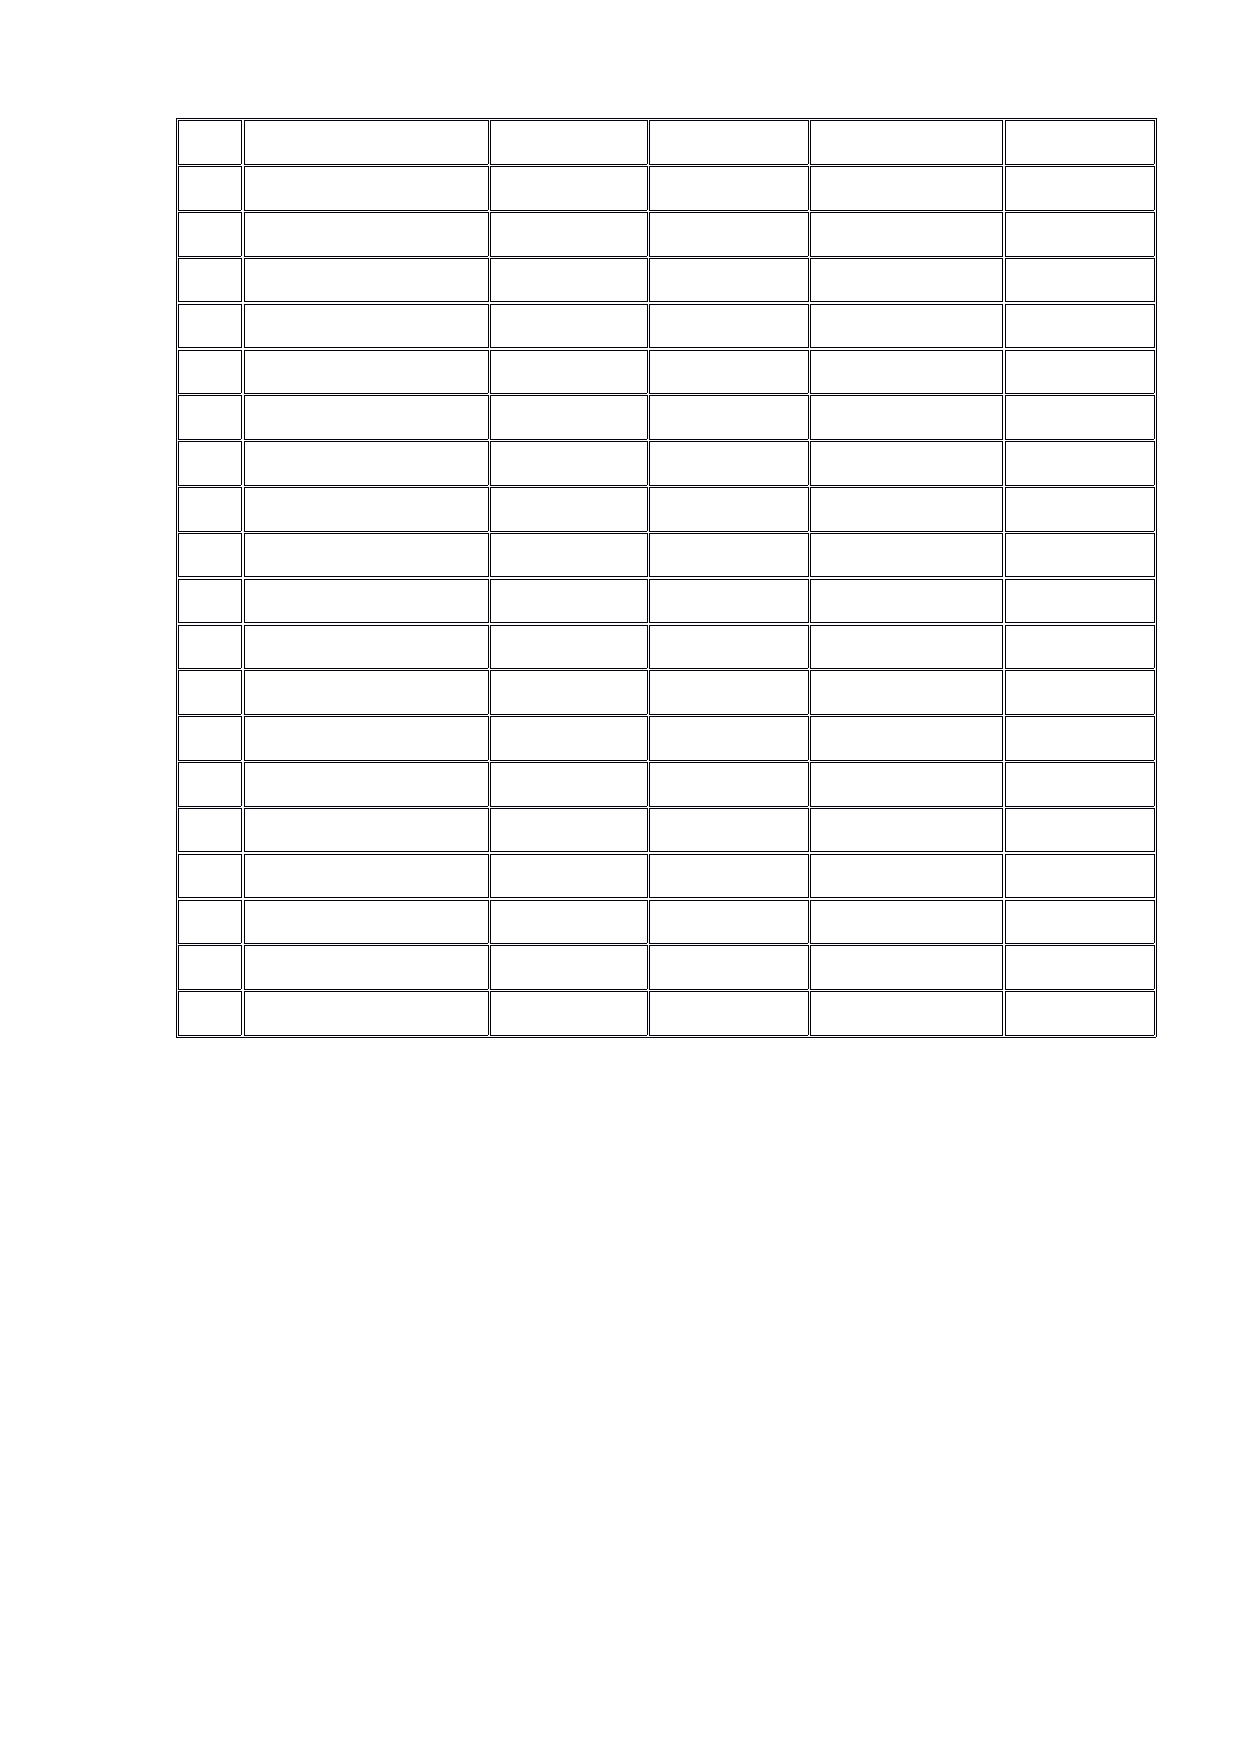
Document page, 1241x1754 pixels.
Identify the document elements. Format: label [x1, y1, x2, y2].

table_cell [491, 442, 647, 485]
table_cell [491, 992, 647, 1035]
table_cell [245, 901, 488, 943]
table_cell [811, 259, 1002, 301]
table_cell [811, 901, 1002, 943]
table_cell [179, 305, 241, 347]
table_cell [1006, 396, 1154, 439]
table_cell [1006, 809, 1154, 851]
table_cell [811, 946, 1002, 989]
table_cell [811, 992, 1002, 1035]
table_cell [811, 580, 1002, 622]
table_cell [1006, 442, 1154, 485]
table_cell [179, 488, 241, 531]
table_cell [1006, 534, 1154, 576]
table_cell [245, 396, 488, 439]
table_cell [179, 351, 241, 393]
table_cell [491, 488, 647, 531]
table_cell [245, 626, 488, 668]
table_cell [811, 396, 1002, 439]
table_cell [1006, 626, 1154, 668]
table_cell [179, 259, 241, 301]
table_cell [245, 855, 488, 897]
table_cell [650, 901, 808, 943]
table_cell [179, 809, 241, 851]
table_cell [650, 259, 808, 301]
table_cell [179, 534, 241, 576]
table_cell [1006, 671, 1154, 714]
table_cell [179, 213, 241, 256]
table_cell [179, 946, 241, 989]
table_cell [811, 626, 1002, 668]
table_cell [650, 167, 808, 210]
table_cell [811, 763, 1002, 806]
table_cell [245, 717, 488, 760]
table_cell [179, 121, 241, 164]
table_cell [1006, 488, 1154, 531]
table_cell [245, 259, 488, 301]
table_cell [491, 626, 647, 668]
table_cell [1006, 946, 1154, 989]
table_cell [245, 167, 488, 210]
table_cell [650, 626, 808, 668]
table_cell [811, 534, 1002, 576]
table_cell [811, 488, 1002, 531]
table_cell [650, 305, 808, 347]
table_cell [1006, 351, 1154, 393]
table_cell [811, 351, 1002, 393]
table_cell [811, 305, 1002, 347]
table_cell [1006, 213, 1154, 256]
table_cell [811, 121, 1002, 164]
table_cell [245, 442, 488, 485]
table_cell [491, 901, 647, 943]
table_cell [491, 305, 647, 347]
table_cell [491, 167, 647, 210]
table_cell [179, 901, 241, 943]
table_cell [245, 488, 488, 531]
table_cell [179, 580, 241, 622]
table_cell [179, 671, 241, 714]
table_cell [650, 717, 808, 760]
table_cell [1006, 305, 1154, 347]
table_cell [650, 351, 808, 393]
table_cell [245, 213, 488, 256]
table_cell [650, 121, 808, 164]
table_cell [491, 396, 647, 439]
table_cell [1006, 901, 1154, 943]
table_cell [491, 351, 647, 393]
table_cell [1006, 992, 1154, 1035]
table_cell [1006, 167, 1154, 210]
table_cell [245, 763, 488, 806]
table_cell [650, 946, 808, 989]
table_cell [491, 580, 647, 622]
table_cell [650, 855, 808, 897]
table_cell [245, 992, 488, 1035]
table_cell [650, 992, 808, 1035]
table_cell [179, 167, 241, 210]
table_cell [491, 809, 647, 851]
table_cell [491, 855, 647, 897]
table_cell [179, 992, 241, 1035]
table_cell [491, 717, 647, 760]
table_cell [179, 626, 241, 668]
table_cell [491, 534, 647, 576]
table_cell [245, 809, 488, 851]
table_cell [1006, 717, 1154, 760]
table_cell [811, 809, 1002, 851]
table_cell [650, 580, 808, 622]
table_cell [1006, 855, 1154, 897]
table_cell [811, 213, 1002, 256]
table_cell [1006, 763, 1154, 806]
table_cell [1006, 121, 1154, 164]
table_cell [650, 763, 808, 806]
table_cell [650, 488, 808, 531]
table_cell [811, 167, 1002, 210]
table_cell [1006, 259, 1154, 301]
table_cell [245, 946, 488, 989]
table_cell [811, 855, 1002, 897]
table_cell [650, 671, 808, 714]
table_cell [650, 442, 808, 485]
table_cell [811, 717, 1002, 760]
table_cell [179, 717, 241, 760]
table_cell [491, 763, 647, 806]
table_cell [491, 213, 647, 256]
table_cell [650, 213, 808, 256]
table_cell [811, 671, 1002, 714]
table_cell [650, 809, 808, 851]
table_cell [179, 855, 241, 897]
table_cell [245, 671, 488, 714]
table_cell [650, 534, 808, 576]
table_cell [179, 763, 241, 806]
table_cell [245, 534, 488, 576]
table_cell [650, 396, 808, 439]
table_cell [245, 580, 488, 622]
table_cell [245, 351, 488, 393]
table_cell [811, 442, 1002, 485]
table_cell [491, 671, 647, 714]
table_cell [245, 305, 488, 347]
table_cell [179, 396, 241, 439]
table_cell [491, 121, 647, 164]
table_cell [245, 121, 488, 164]
table_cell [1006, 580, 1154, 622]
table_cell [179, 442, 241, 485]
table_cell [491, 946, 647, 989]
table_cell [491, 259, 647, 301]
